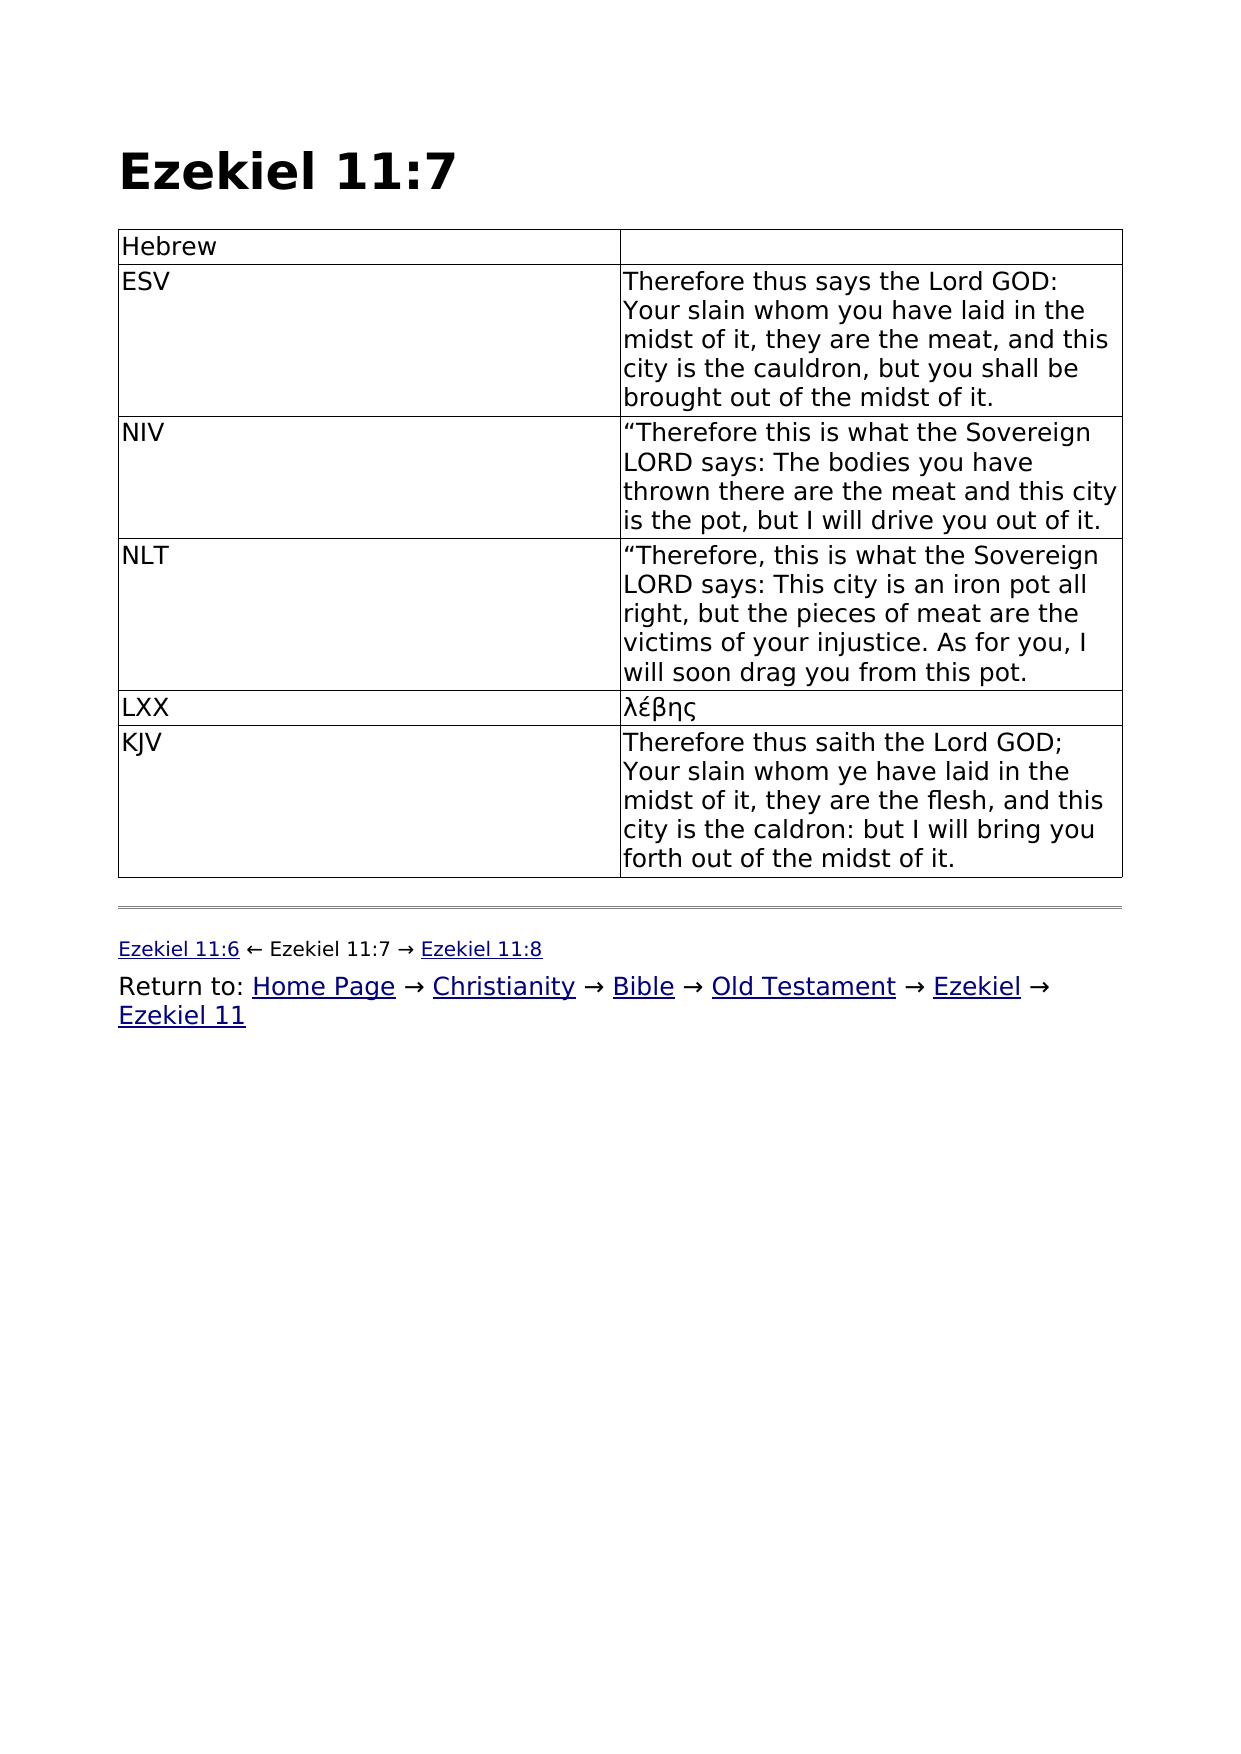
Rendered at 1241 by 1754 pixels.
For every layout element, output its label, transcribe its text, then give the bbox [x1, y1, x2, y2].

table_header Hebrew [119, 230, 620, 264]
table_header [621, 230, 1122, 264]
table_cell ESV [119, 265, 620, 416]
table_cell LXX [119, 691, 620, 725]
subtitle Ezekiel 11:7 [118, 143, 1122, 201]
table_cell λέβης [621, 691, 1122, 725]
table_cell NIV [119, 417, 620, 538]
table_cell KJV [119, 726, 620, 877]
text Ezekiel 11:6 ← Ezekiel 11:7 → Ezekiel 11:8 [118, 938, 1122, 972]
text Return to: Home Page → Christianity → Bible → Old Testament → Ezekiel → Ezekiel 11 [118, 972, 1122, 1030]
table_cell NLT [119, 539, 620, 690]
table_cell Therefore thus says the Lord GOD: Your slain whom you have laid in the midst of it, they are the meat, and this city is the cauldron, but you shall be brought out of the midst of it. [621, 265, 1122, 416]
table_cell “Therefore, this is what the Sovereign LORD says: This city is an iron pot all right, but the pieces of meat are the victims of your injustice. As for you, I will soon drag you from this pot. [621, 539, 1122, 690]
table_cell “Therefore this is what the Sovereign LORD says: The bodies you have thrown there are the meat and this city is the pot, but I will drive you out of it. [621, 417, 1122, 538]
table_cell Therefore thus saith the Lord GOD; Your slain whom ye have laid in the midst of it, they are the flesh, and this city is the caldron: but I will bring you forth out of the midst of it. [621, 726, 1122, 877]
